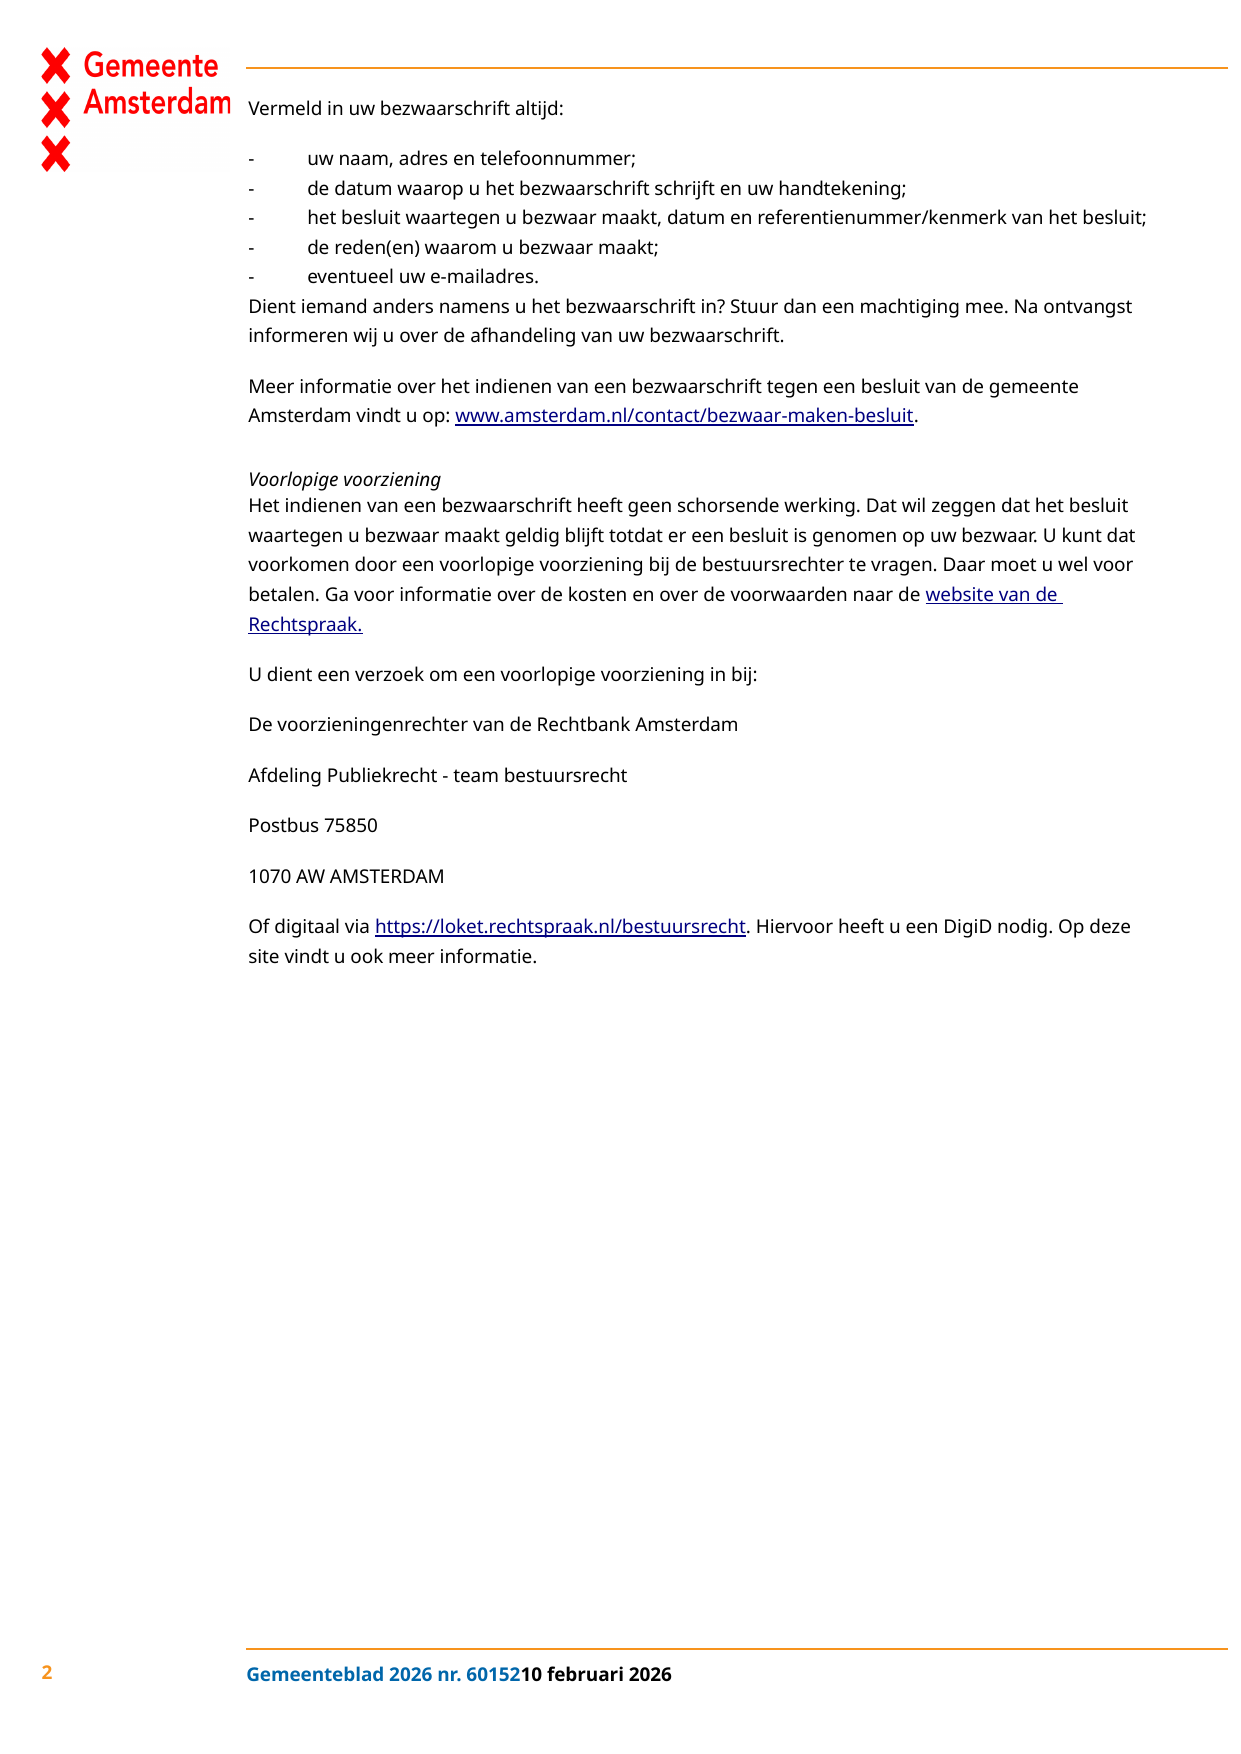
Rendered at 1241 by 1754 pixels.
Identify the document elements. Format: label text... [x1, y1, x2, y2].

list uw naam, adres en telefoonnummer; [248, 145, 1152, 171]
list eventueel uw e-mailadres. [248, 263, 1152, 289]
text Dient iemand anders namens u het bezwaarschrift in? Stuur dan een machtiging mee. Na ontvangst informeren wij u over de afhandeling van uw bezwaarschrift. [248, 293, 1152, 348]
text U dient een verzoek om een voorlopige voorziening in bij: [248, 661, 1152, 687]
picture [41, 47, 231, 172]
text 1070 AW AMSTERDAM [248, 863, 1152, 888]
text Postbus 75850 [248, 812, 1152, 838]
text Afdeling Publiekrecht - team bestuursrecht [248, 762, 1152, 788]
list de reden(en) waarom u bezwaar maakt; [248, 234, 1152, 260]
text Vermeld in uw bezwaarschrift altijd: [248, 95, 1152, 121]
list het besluit waartegen u bezwaar maakt, datum en referentienummer/kenmerk van het besluit; [248, 204, 1152, 230]
text Het indienen van een bezwaarschrift heeft geen schorsende werking. Dat wil zeggen dat het besluit waartegen u bezwaar maakt geldig blijft totdat er een besluit is genomen op uw bezwaar. U kunt dat voorkomen door een voorlopige voorziening bij de bestuursrechter te vragen. Daar moet u wel voor betalen. Ga voor informatie over de kosten en over de voorwaarden naar de website van de Rechtspraak. [248, 492, 1152, 636]
text Meer informatie over het indienen van een bezwaarschrift tegen een besluit van de gemeente Amsterdam vindt u op: www.amsterdam.nl/contact/bezwaar-maken-besluit. [248, 373, 1152, 428]
text Of digitaal via https://loket.rechtspraak.nl/bestuursrecht. Hiervoor heeft u een DigiD nodig. Op deze site vindt u ook meer informatie. [248, 913, 1152, 968]
text De voorzieningenrechter van de Rechtbank Amsterdam [248, 712, 1152, 737]
list de datum waarop u het bezwaarschrift schrijft en uw handtekening; [248, 175, 1152, 201]
text Voorlopige voorziening [248, 467, 1152, 492]
